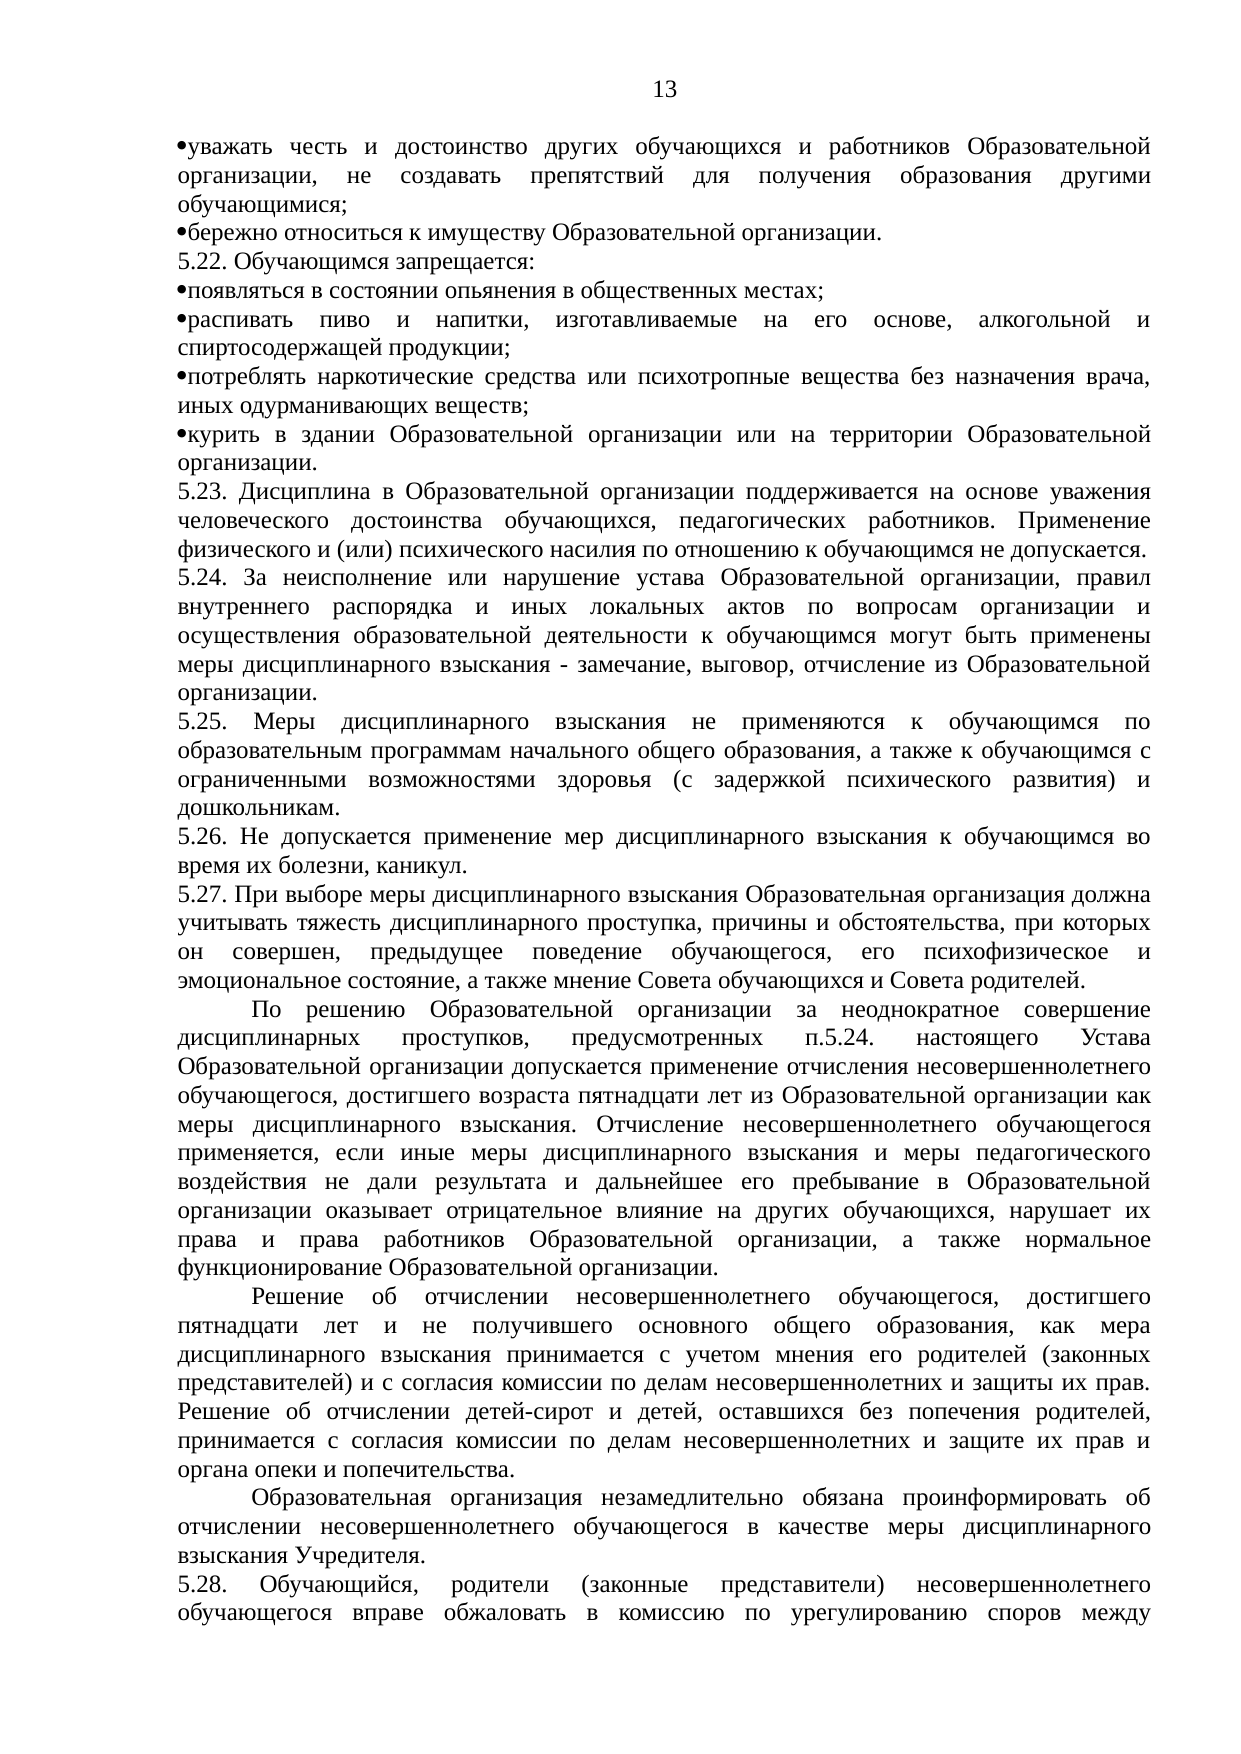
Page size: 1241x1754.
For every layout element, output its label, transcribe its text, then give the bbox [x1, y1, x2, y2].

text По решению Образовательной организации за неоднократное совершение дисциплинарных проступков, предусмотренных п.5.24. настоящего Устава Образовательной организации допускается применение отчисления несовершеннолетнего обучающегося, достигшего возраста пятнадцати лет из Образовательной организации как меры дисциплинарного взыскания. Отчисление несовершеннолетнего обучающегося применяется, если иные меры дисциплинарного взыскания и меры педагогического воздействия не дали результата и дальнейшее его пребывание в Образовательной организации оказывает отрицательное влияние на других обучающихся, нарушает их права и права работников Образовательной организации, а также нормальное функционирование Образовательной организации. [177, 994, 1152, 1281]
list уважать честь и достоинство других обучающихся и работников Образовательной организации, не создавать препятствий для получения образования другими обучающимися; [177, 131, 1152, 217]
text 5.25. Меры дисциплинарного взыскания не применяются к обучающимся по образовательным программам начального общего образования, а также к обучающимся с ограниченными возможностями здоровья (с задержкой психического развития) и дошкольникам. [177, 706, 1152, 821]
list потреблять наркотические средства или психотропные вещества без назначения врача, иных одурманивающих веществ; [177, 361, 1152, 419]
text Образовательная организация незамедлительно обязана проинформировать об отчислении несовершеннолетнего обучающегося в качестве меры дисциплинарного взыскания Учредителя. [177, 1482, 1152, 1569]
text 5.27. При выборе меры дисциплинарного взыскания Образовательная организация должна учитывать тяжесть дисциплинарного проступка, причины и обстоятельства, при которых он совершен, предыдущее поведение обучающегося, его психофизическое и эмоциональное состояние, а также мнение Совета обучающихся и Совета родителей. [177, 879, 1152, 994]
text 5.22. Обучающимся запрещается: [177, 246, 1152, 275]
text 5.26. Не допускается применение мер дисциплинарного взыскания к обучающимся во время их болезни, каникул. [177, 821, 1152, 879]
text 5.24. За неисполнение или нарушение устава Образовательной организации, правил внутреннего распорядка и иных локальных актов по вопросам организации и осуществления образовательной деятельности к обучающимся могут быть применены меры дисциплинарного взыскания - замечание, выговор, отчисление из Образовательной организации. [177, 562, 1152, 706]
list курить в здании Образовательной организации или на территории Образовательной организации. [177, 419, 1152, 476]
list распивать пиво и напитки, изготавливаемые на его основе, алкогольной и спиртосодержащей продукции; [177, 304, 1152, 361]
list появляться в состоянии опьянения в общественных местах; [177, 275, 1152, 304]
text Решение об отчислении несовершеннолетнего обучающегося, достигшего пятнадцати лет и не получившего основного общего образования, как мера дисциплинарного взыскания принимается с учетом мнения его родителей (законных представителей) и с согласия комиссии по делам несовершеннолетних и защиты их прав. Решение об отчислении детей-сирот и детей, оставшихся без попечения родителей, принимается с согласия комиссии по делам несовершеннолетних и защите их прав и органа опеки и попечительства. [177, 1281, 1152, 1482]
list бережно относиться к имуществу Образовательной организации. [177, 217, 1152, 246]
text 5.28. Обучающийся, родители (законные представители) несовершеннолетнего обучающегося вправе обжаловать в комиссию по урегулированию споров между [177, 1569, 1152, 1626]
text 5.23. Дисциплина в Образовательной организации поддерживается на основе уважения человеческого достоинства обучающихся, педагогических работников. Применение физического и (или) психического насилия по отношению к обучающимся не допускается. [177, 476, 1152, 562]
